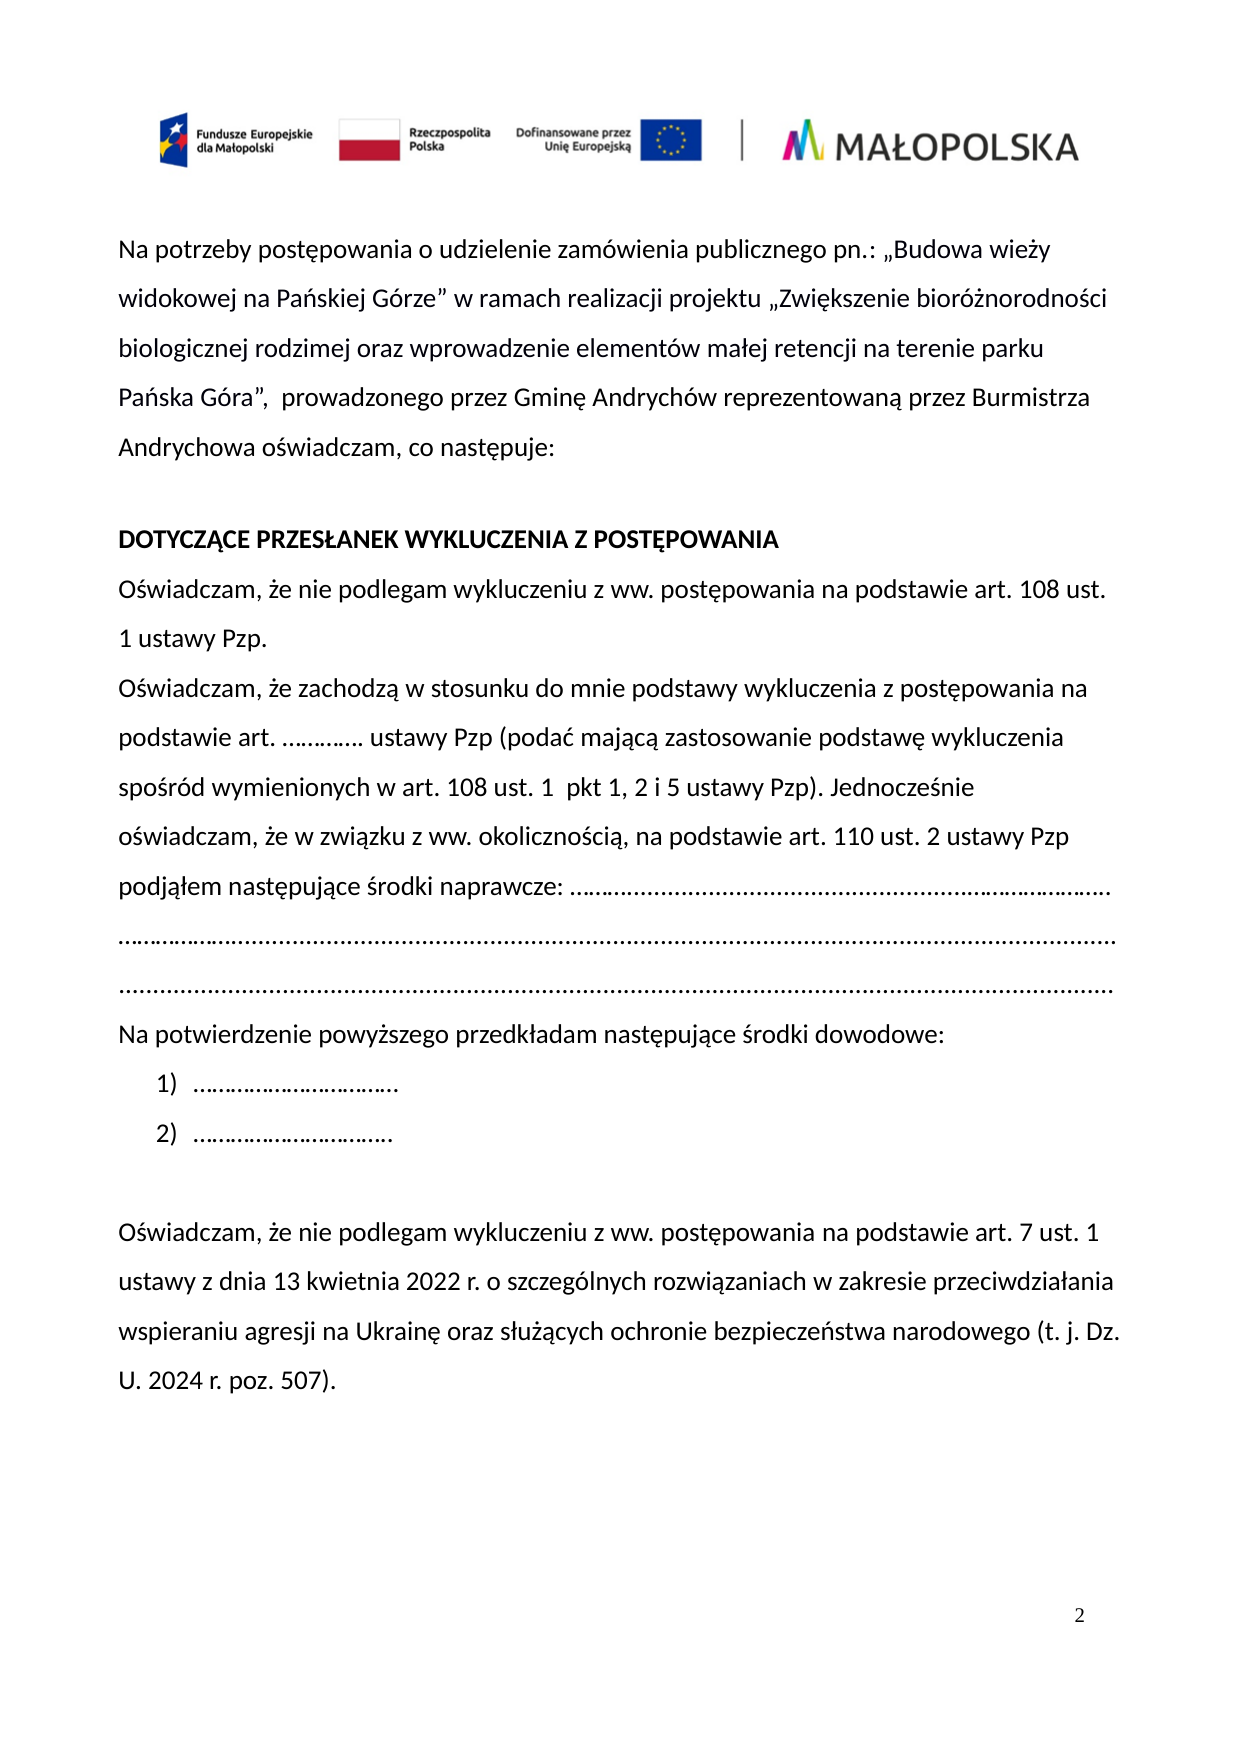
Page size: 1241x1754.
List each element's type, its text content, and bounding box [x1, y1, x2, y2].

text Na potwierdzenie powyższego przedkładam następujące środki dowodowe: [118, 1017, 1122, 1050]
text DOTYCZĄCE PRZESŁANEK WYKLUCZENIA Z POSTĘPOWANIA [118, 522, 1122, 555]
text Oświadczam, że zachodzą w stosunku do mnie podstawy wykluczenia z postępowania na podstawie art. …………. ustawy Pzp (podać mającą zastosowanie podstawę wykluczenia spośród wymienionych w art. 108 ust. 1 pkt 1, 2 i 5 ustawy Pzp). Jednocześnie oświadczam, że w związku z ww. okolicznością, na podstawie art. 110 ust. 2 ustawy Pzp podjąłem następujące środki naprawcze: ………..................................................…………………..……………….................................................................................................................................................................................................................................................................................... [118, 671, 1122, 1001]
list …………………………… [156, 1067, 1122, 1099]
picture [147, 99, 1093, 181]
text Na potrzeby postępowania o udzielenie zamówienia publicznego pn.: „Budowa wieży widokowej na Pańskiej Górze” w ramach realizacji projektu „Zwiększenie bioróżnorodności biologicznej rodzimej oraz wprowadzenie elementów małej retencji na terenie parku Pańska Góra”, prowadzonego przez Gminę Andrychów reprezentowaną przez Burmistrza Andrychowa oświadczam, co następuje: [118, 232, 1122, 463]
list ………………………….. [156, 1116, 1122, 1149]
text Oświadczam, że nie podlegam wykluczeniu z ww. postępowania na podstawie art. 7 ust. 1 ustawy z dnia 13 kwietnia 2022 r. o szczególnych rozwiązaniach w zakresie przeciwdziałania wspieraniu agresji na Ukrainę oraz służących ochronie bezpieczeństwa narodowego (t. j. Dz. U. 2024 r. poz. 507). [118, 1215, 1122, 1396]
text Oświadczam, że nie podlegam wykluczeniu z ww. postępowania na podstawie art. 108 ust. 1 ustawy Pzp. [118, 572, 1122, 654]
